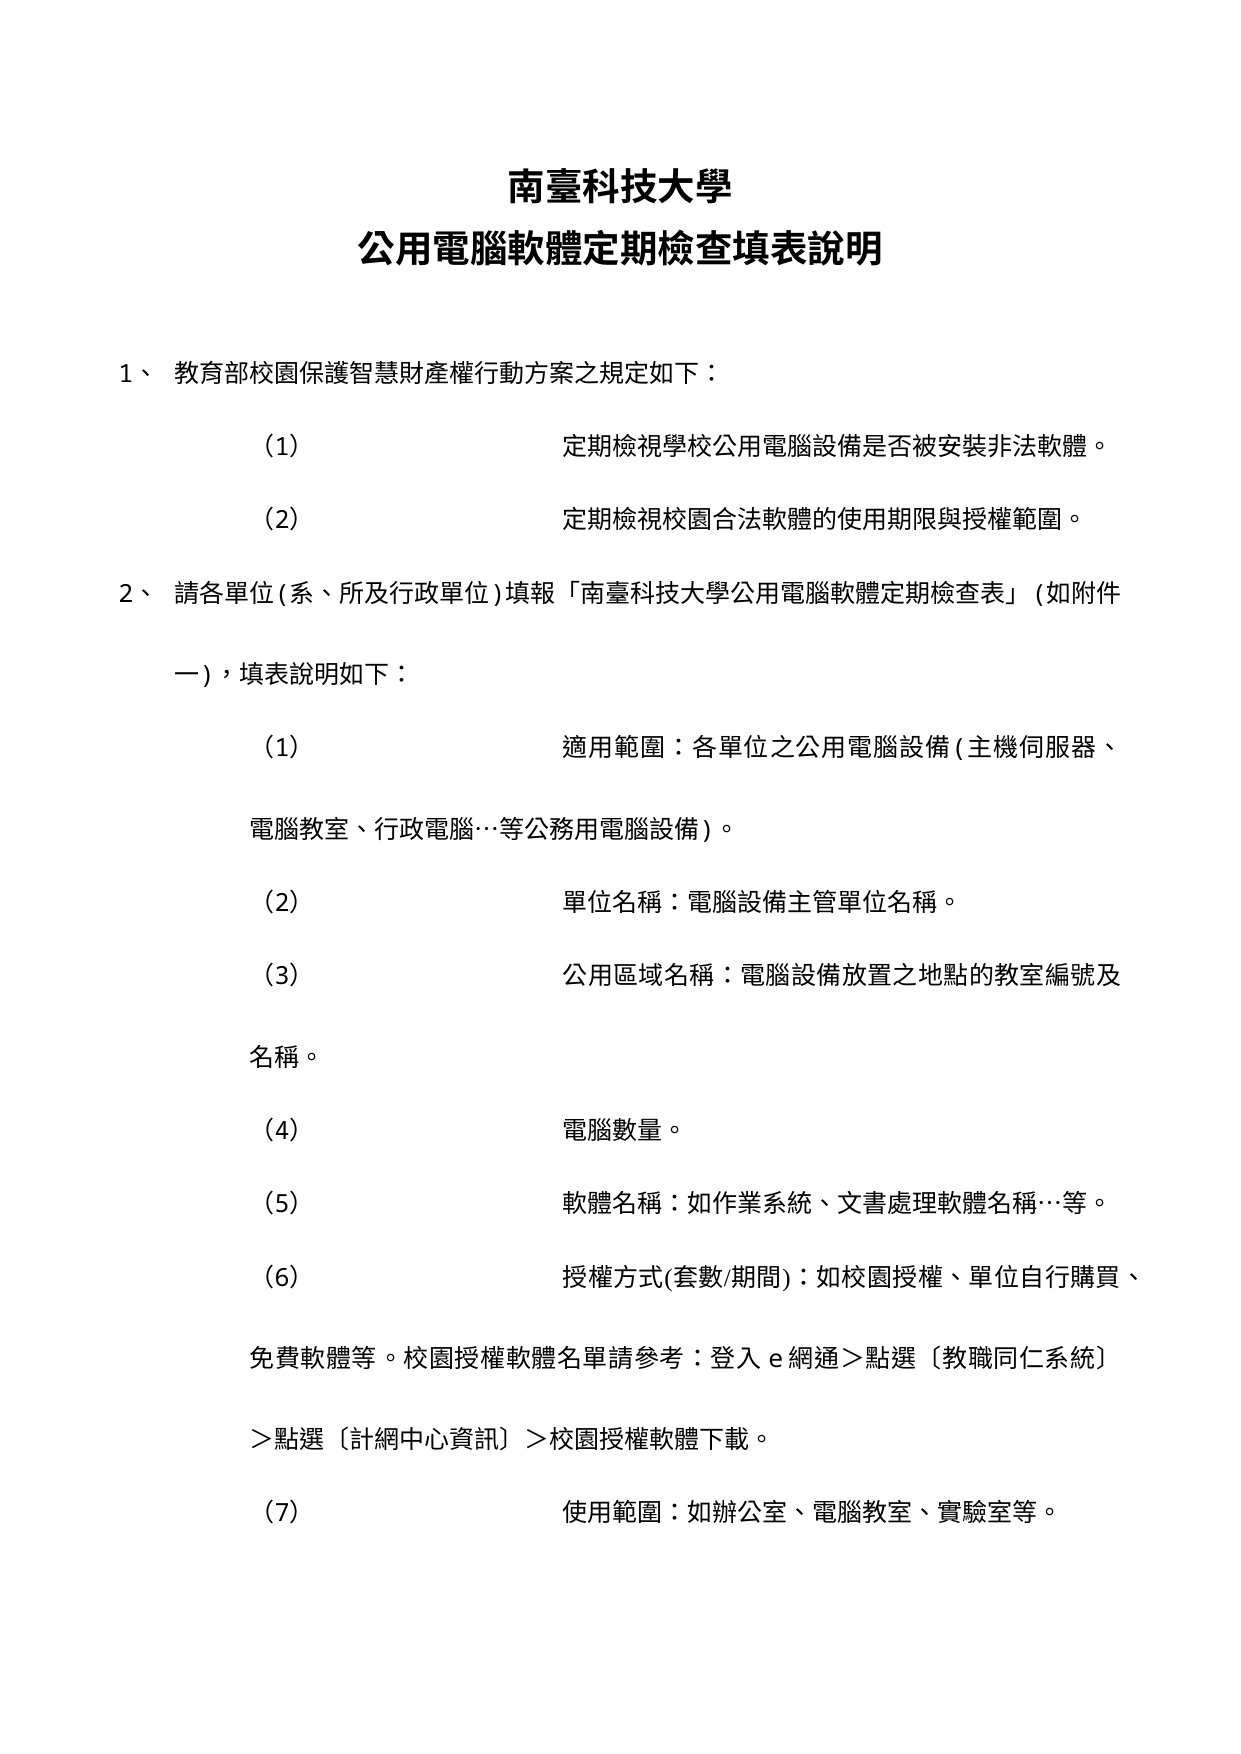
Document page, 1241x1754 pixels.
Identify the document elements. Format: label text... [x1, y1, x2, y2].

list 公用區域名稱：電腦設備放置之地點的教室編號及名稱。 [249, 932, 1122, 1076]
text 南臺科技大學 [118, 142, 1122, 205]
list 電腦數量。 [249, 1087, 1122, 1149]
list 單位名稱：電腦設備主管單位名稱。 [249, 859, 1122, 921]
list 定期檢視學校公用電腦設備是否被安裝非法軟體。 [249, 403, 1122, 466]
list 軟體名稱：如作業系統、文書處理軟體名稱…等。 [249, 1160, 1122, 1223]
list 適用範圍：各單位之公用電腦設備(主機伺服器、電腦教室、行政電腦…等公務用電腦設備)。 [249, 704, 1122, 848]
list 授權方式(套數/期間)：如校園授權、單位自行購買、免費軟體等。校園授權軟體名單請參考：登入e網通＞點選〔教職同仁系統〕＞點選〔計網中心資訊〕＞校園授權軟體下載。 [249, 1233, 1122, 1458]
list 請各單位(系、所及行政單位)填報「南臺科技大學公用電腦軟體定期檢查表」(如附件一)，填表說明如下： [118, 550, 1122, 693]
list 定期檢視校園合法軟體的使用期限與授權範圍。 [249, 476, 1122, 539]
list 教育部校園保護智慧財產權行動方案之規定如下： [118, 330, 1122, 392]
list 使用範圍：如辦公室、電腦教室、實驗室等。 [249, 1469, 1122, 1532]
text 公用電腦軟體定期檢查填表說明 [118, 205, 1122, 267]
